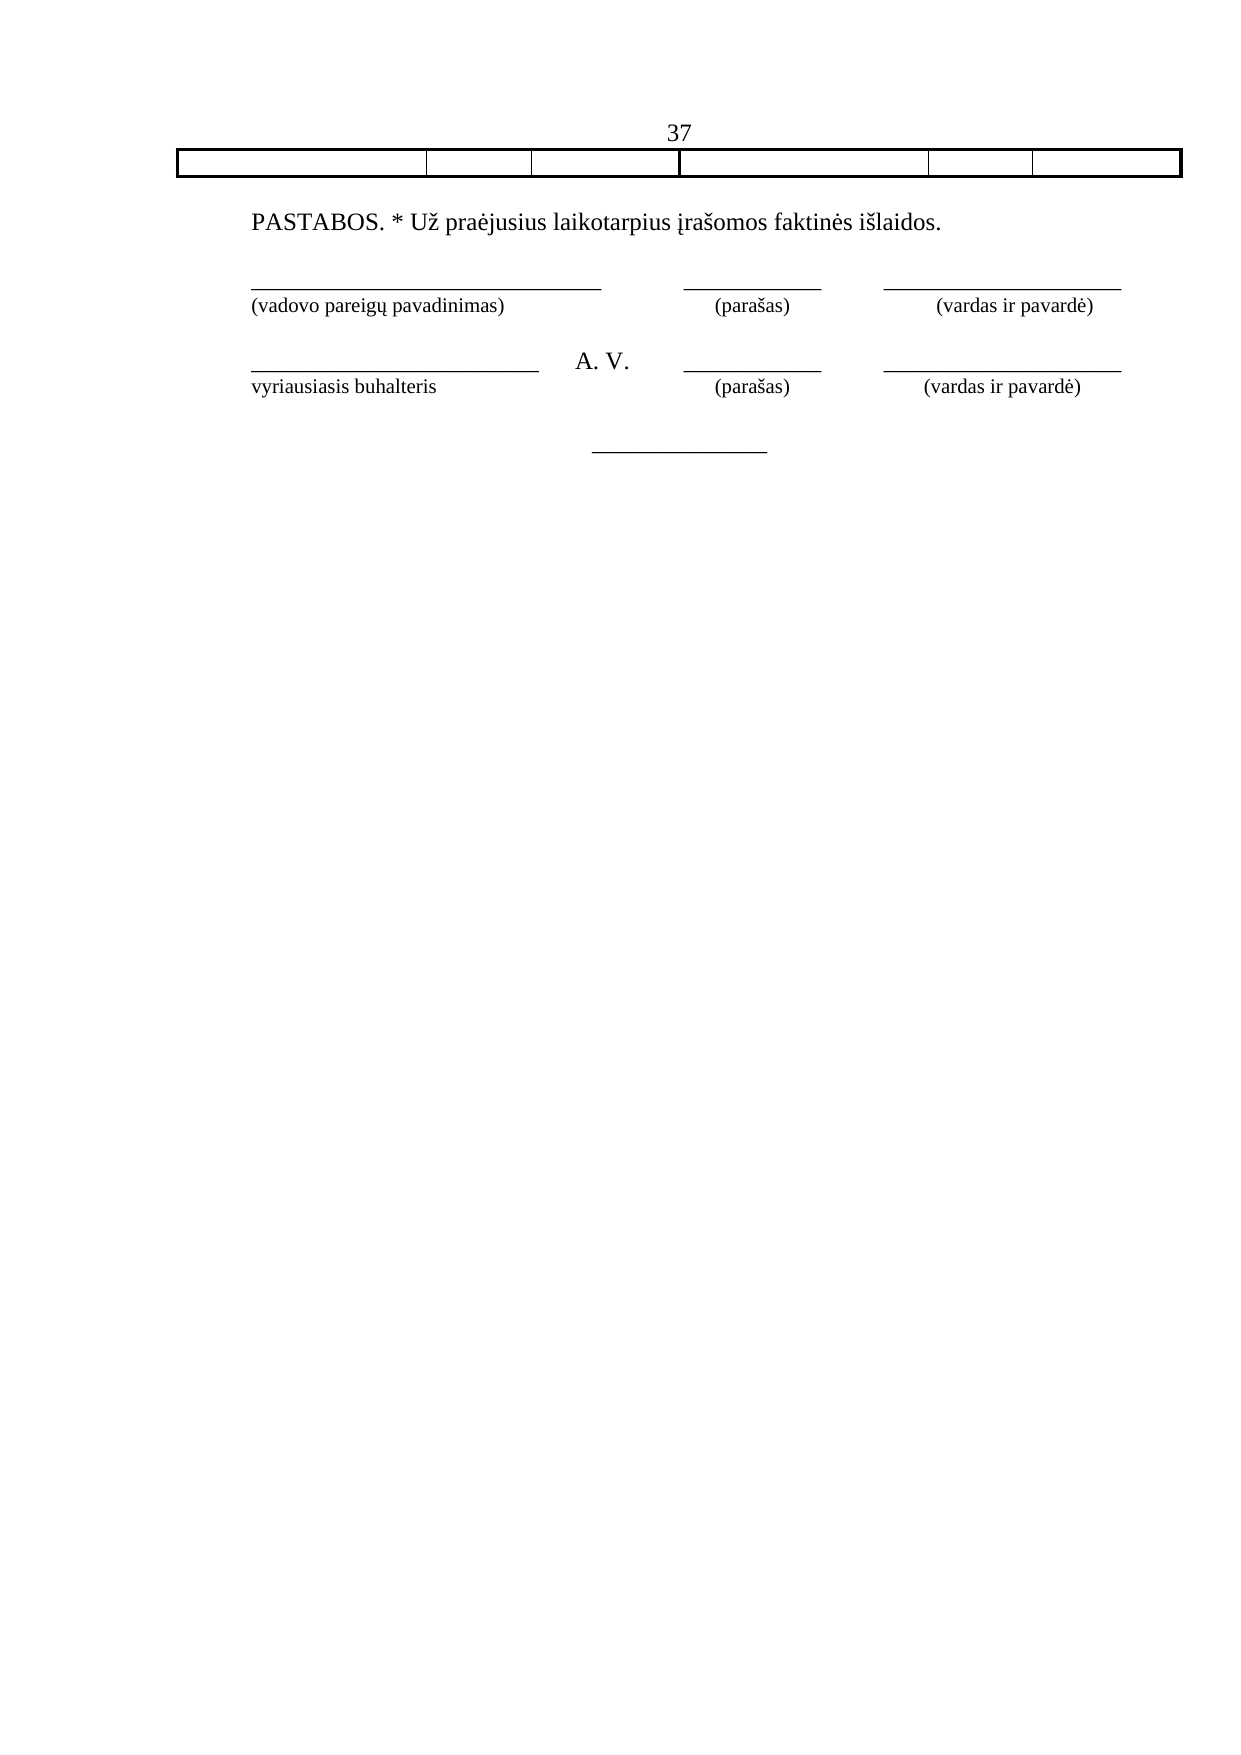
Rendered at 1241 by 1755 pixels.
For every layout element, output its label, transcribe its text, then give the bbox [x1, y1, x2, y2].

table_cell [681, 151, 928, 175]
text PASTABOS. * Už praėjusius laikotarpius įrašomos faktinės išlaidos. [177, 207, 1181, 235]
text vyriausiasis buhalteris (parašas) (vardas ir pavardė) [177, 374, 1181, 398]
table_cell [427, 151, 531, 175]
text _______________________ A. V. ___________ ___________________ [177, 346, 1181, 374]
table_cell [532, 151, 678, 175]
text ____________________________ ___________ ___________________ [177, 264, 1181, 293]
table_cell [1033, 151, 1179, 175]
text ______________ [177, 427, 1181, 456]
text (vadovo pareigų pavadinimas) (parašas) (vardas ir pavardė) [177, 293, 1181, 317]
table_cell [179, 151, 426, 175]
table_cell [929, 151, 1032, 175]
